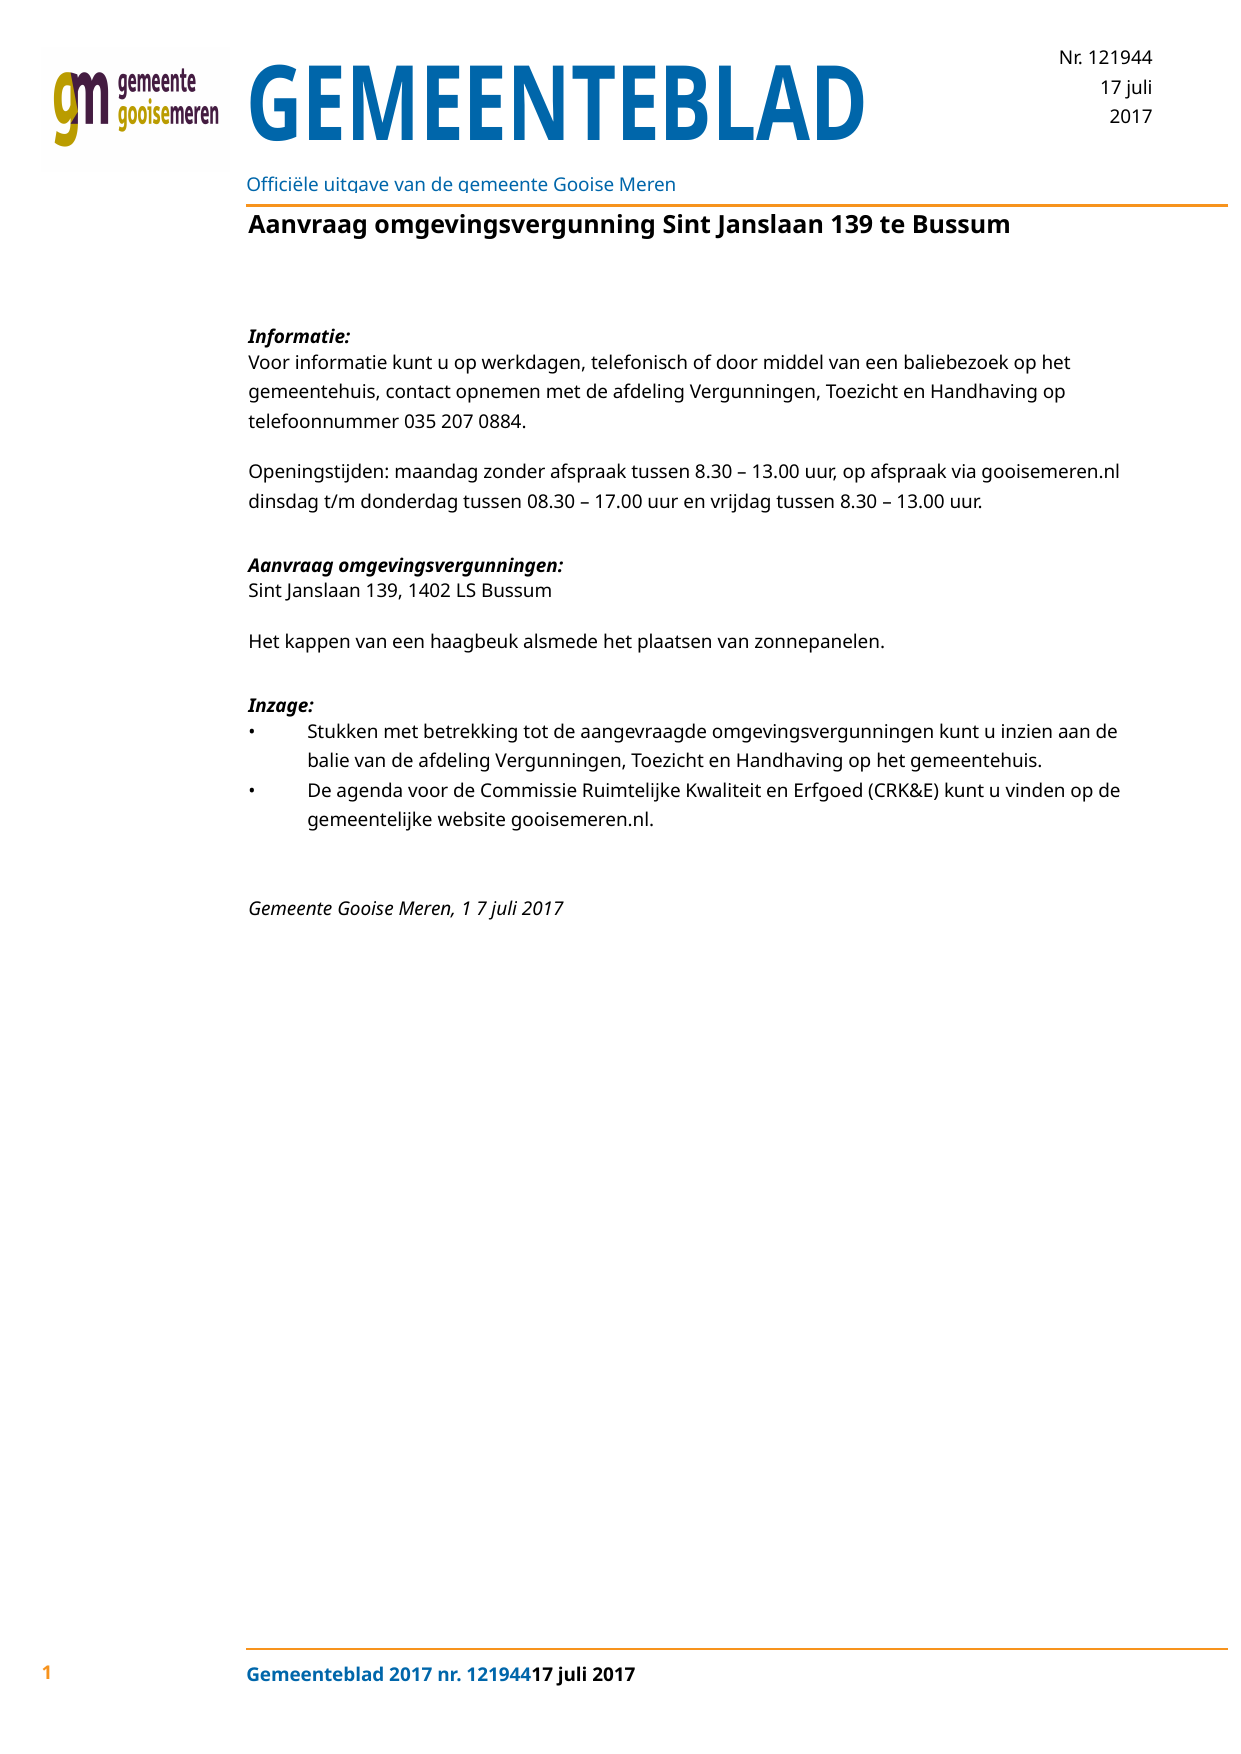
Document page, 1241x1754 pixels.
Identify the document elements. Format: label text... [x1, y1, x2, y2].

picture [41, 47, 231, 172]
text Aanvraag omgevingsvergunning Sint Janslaan 139 te Bussum [248, 207, 1152, 241]
text Gemeente Gooise Meren, 1 7 juli 2017 [248, 895, 1152, 921]
list Stukken met betrekking tot de aangevraagde omgevingsvergunningen kunt u inzien aan de balie van de afdeling Vergunningen, Toezicht en Handhaving op het gemeentehuis. [248, 718, 1152, 773]
text Inzage: [248, 692, 1152, 718]
text Het kappen van een haagbeuk alsmede het plaatsen van zonnepanelen. [248, 628, 1152, 654]
text Informatie: [248, 323, 1152, 349]
text Voor informatie kunt u op werkdagen, telefonisch of door middel van een baliebezoek op het gemeentehuis, contact opnemen met de afdeling Vergunningen, Toezicht en Handhaving op telefoonnummer 035 207 0884. [248, 349, 1152, 434]
text Sint Janslaan 139, 1402 LS Bussum [248, 578, 1152, 603]
text Openingstijden: maandag zonder afspraak tussen 8.30 – 13.00 uur, op afspraak via gooisemeren.nl dinsdag t/m donderdag tussen 08.30 – 17.00 uur en vrijdag tussen 8.30 – 13.00 uur. [248, 458, 1152, 514]
text Aanvraag omgevingsvergunningen: [248, 552, 1152, 578]
list De agenda voor de Commissie Ruimtelijke Kwaliteit en Erfgoed (CRK&E) kunt u vinden op de gemeentelijke website gooisemeren.nl. [248, 777, 1152, 832]
